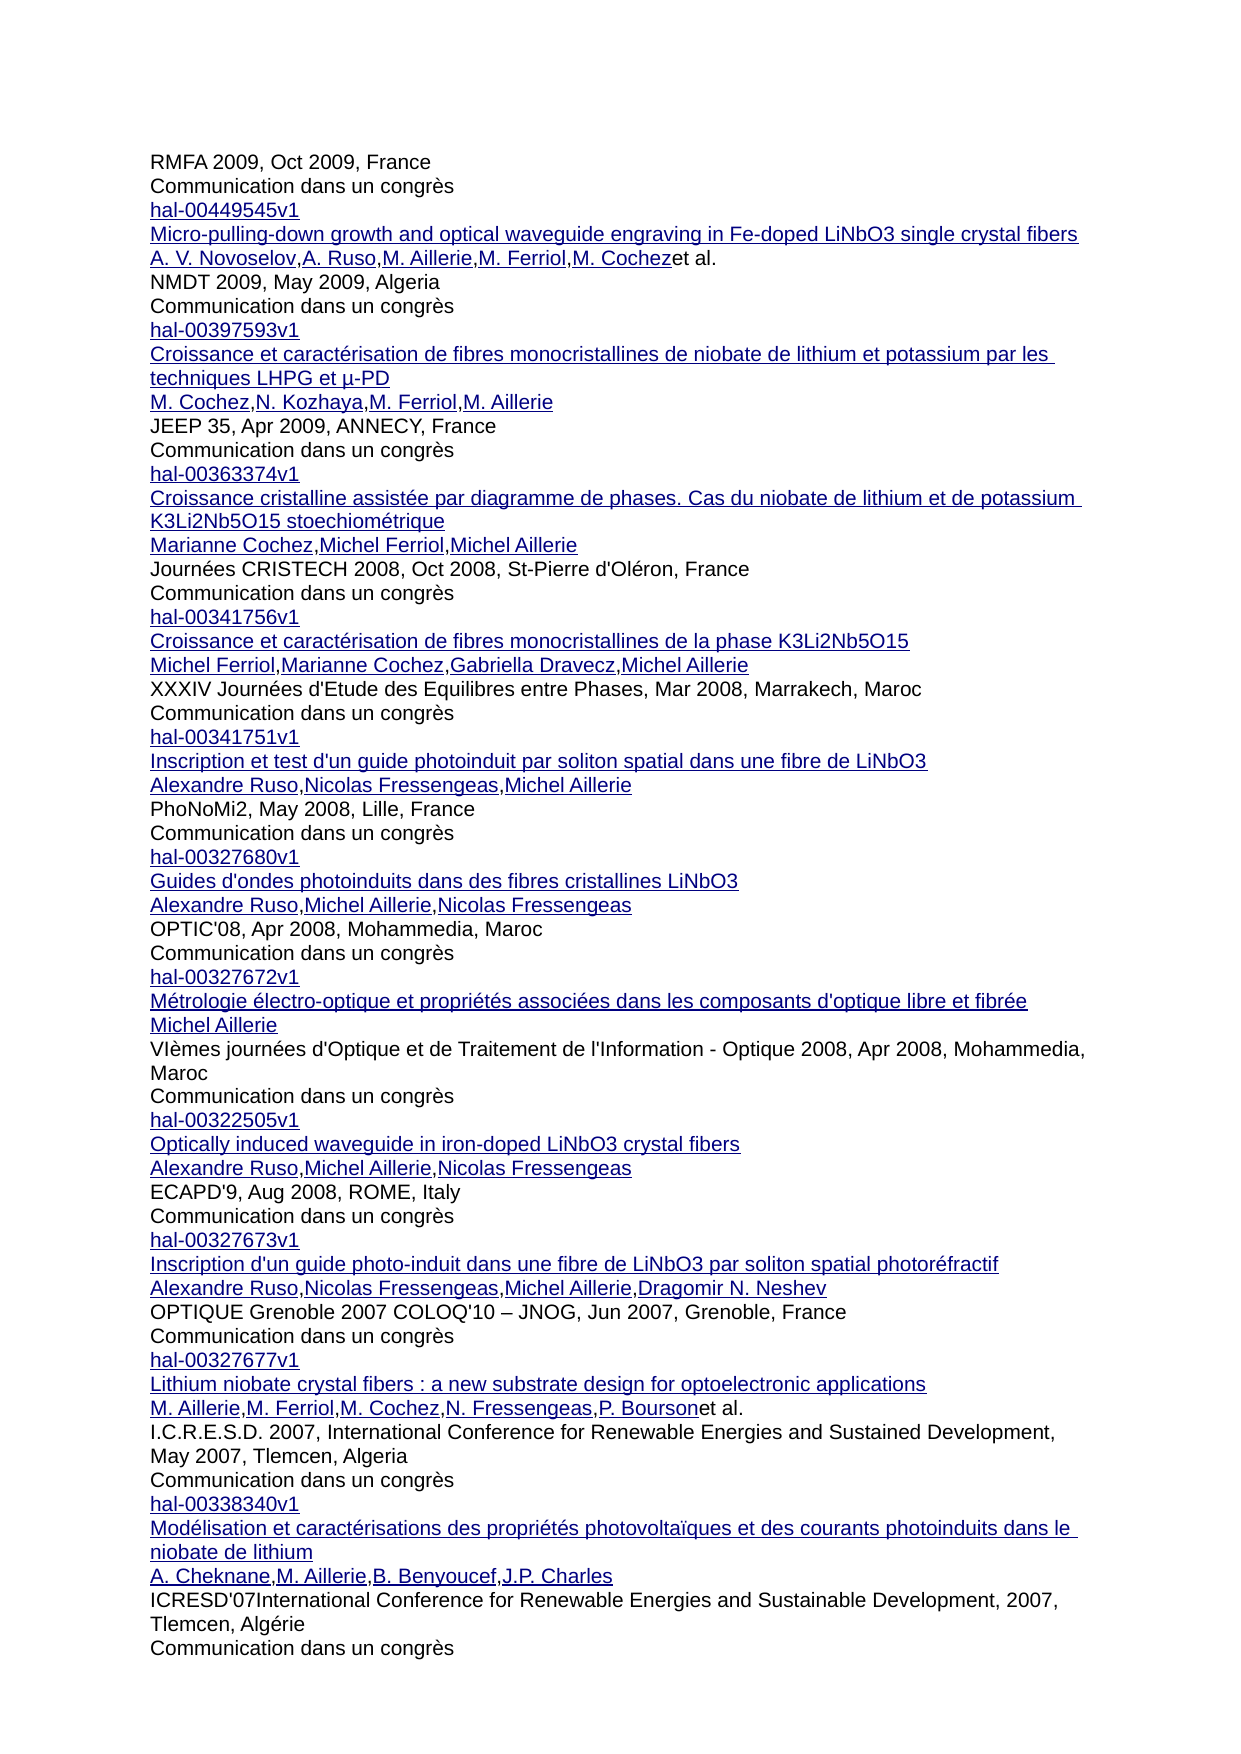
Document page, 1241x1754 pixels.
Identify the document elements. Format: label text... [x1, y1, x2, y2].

table_cell Modélisation et caractérisations des propriétés photovoltaïques et des courants photoinduits dans le niobate de lithium A. Cheknane,M. Aillerie,B. Benyoucef,J.P. Charles ICRESD'07International Conference for Renewable Energies and Sustainable Development, 2007, Tlemcen, Algérie Communication dans un congrès [150, 1516, 1090, 1659]
table_cell Inscription et test d'un guide photoinduit par soliton spatial dans une ﬁbre de LiNbO3 Alexandre Ruso,Nicolas Fressengeas,Michel Aillerie PhoNoMi2, May 2008, Lille, France Communication dans un congrès hal-00327680v1 [150, 749, 1090, 869]
table_cell Croissance et caractérisation de fibres monocristallines de niobate de lithium et potassium par les techniques LHPG et µ-PD M. Cochez,N. Kozhaya,M. Ferriol,M. Aillerie JEEP 35, Apr 2009, ANNECY, France Communication dans un congrès hal-00363374v1 [150, 342, 1090, 485]
table_cell Croissance et caractérisation de fibres monocristallines de la phase K3Li2Nb5O15 Michel Ferriol,Marianne Cochez,Gabriella Dravecz,Michel Aillerie XXXIV Journées d'Etude des Equilibres entre Phases, Mar 2008, Marrakech, Maroc Communication dans un congrès hal-00341751v1 [150, 629, 1090, 749]
table_cell Micro-pulling-down growth and optical waveguide engraving in Fe-doped LiNbO3 single crystal fibers A. V. Novoselov,A. Ruso,M. Aillerie,M. Ferriol,M. Cochezet al. NMDT 2009, May 2009, Algeria Communication dans un congrès hal-00397593v1 [150, 222, 1090, 342]
table_cell Croissance cristalline assistée par diagramme de phases. Cas du niobate de lithium et de potassium K3Li2Nb5O15 stoechiométrique Marianne Cochez,Michel Ferriol,Michel Aillerie Journées CRISTECH 2008, Oct 2008, St-Pierre d'Oléron, France Communication dans un congrès hal-00341756v1 [150, 485, 1090, 629]
table_cell Inscription d'un guide photo-induit dans une fibre de LiNbO3 par soliton spatial photoréfractif Alexandre Ruso,Nicolas Fressengeas,Michel Aillerie,Dragomir N. Neshev OPTIQUE Grenoble 2007 COLOQ'10 – JNOG, Jun 2007, Grenoble, France Communication dans un congrès hal-00327677v1 [150, 1252, 1090, 1372]
table_cell Optically induced waveguide in iron-doped LiNbO3 crystal ﬁbers Alexandre Ruso,Michel Aillerie,Nicolas Fressengeas ECAPD'9, Aug 2008, ROME, Italy Communication dans un congrès hal-00327673v1 [150, 1132, 1090, 1252]
table_cell Métrologie électro-optique et propriétés associées dans les composants d'optique libre et fibrée Michel Aillerie VIèmes journées d'Optique et de Traitement de l'Information - Optique 2008, Apr 2008, Mohammedia, Maroc Communication dans un congrès hal-00322505v1 [150, 989, 1090, 1132]
table_cell Lithium niobate crystal fibers : a new substrate design for optoelectronic applications M. Aillerie,M. Ferriol,M. Cochez,N. Fressengeas,P. Boursonet al. I.C.R.E.S.D. 2007, International Conference for Renewable Energies and Sustained Development, May 2007, Tlemcen, Algeria Communication dans un congrès hal-00338340v1 [150, 1372, 1090, 1516]
table_cell Guides d'ondes photoinduits dans des fibres cristallines LiNbO3 Alexandre Ruso,Michel Aillerie,Nicolas Fressengeas OPTIC'08, Apr 2008, Mohammedia, Maroc Communication dans un congrès hal-00327672v1 [150, 869, 1090, 988]
table_cell RMFA 2009, Oct 2009, France Communication dans un congrès hal-00449545v1 [150, 150, 1090, 222]
